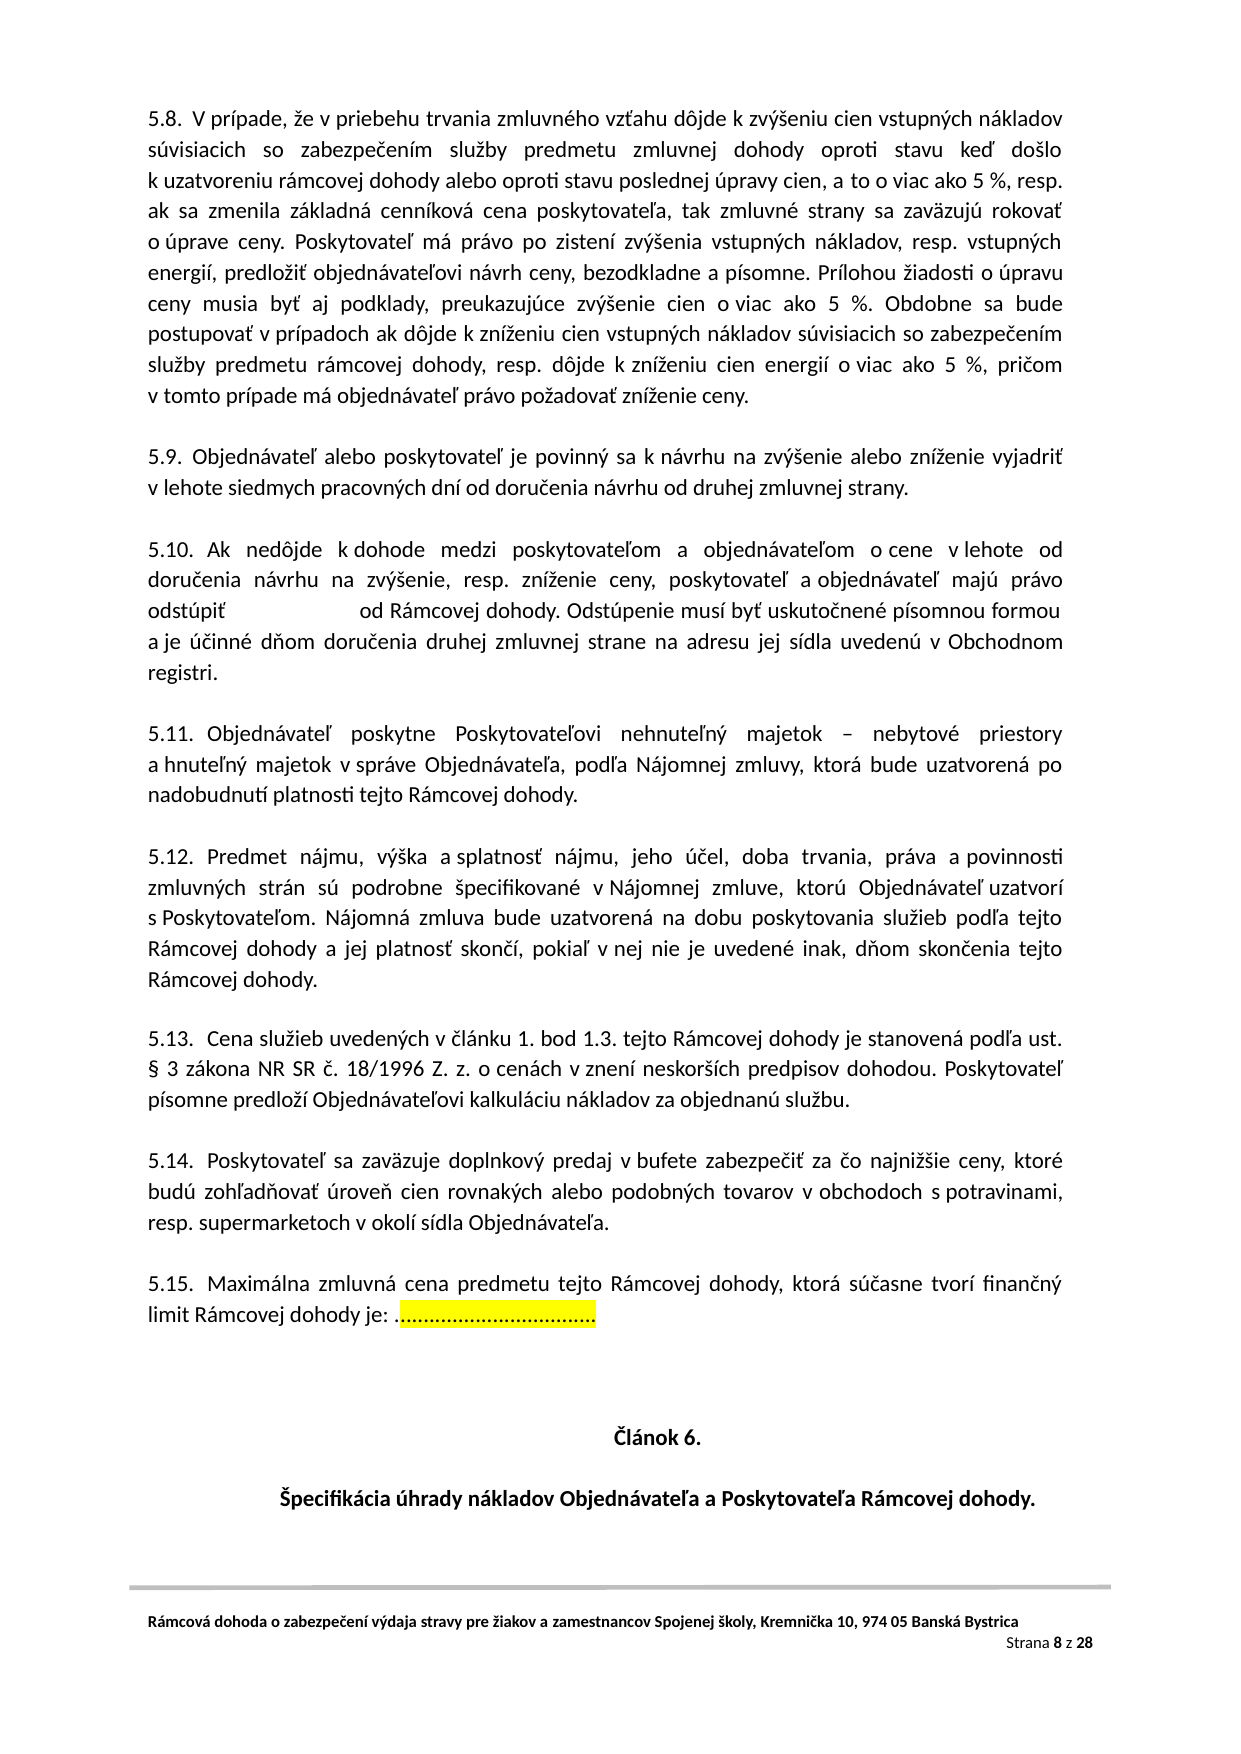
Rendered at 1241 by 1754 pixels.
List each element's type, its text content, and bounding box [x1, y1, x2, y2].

list Poskytovateľ sa zaväzuje doplnkový predaj v bufete zabezpečiť za čo najnižšie ceny, ktoré budú zohľadňovať úroveň cien rovnakých alebo podobných tovarov v obchodoch s potravinami, resp. supermarketoch v okolí sídla Objednávateľa. [148, 1147, 1063, 1236]
text Špecifikácia úhrady nákladov Objednávateľa a Poskytovateľa Rámcovej dohody. [223, 1484, 1093, 1513]
list Objednávateľ alebo poskytovateľ je povinný sa k návrhu na zvýšenie alebo zníženie vyjadriť v lehote siedmych pracovných dní od doručenia návrhu od druhej zmluvnej strany. [148, 442, 1063, 501]
list Cena služieb uvedených v článku 1. bod 1.3. tejto Rámcovej dohody je stanovená podľa ust. § 3 zákona NR SR č. 18/1996 Z. z. o cenách v znení neskorších predpisov dohodou. Poskytovateľ písomne predloží Objednávateľovi kalkuláciu nákladov za objednanú službu. [148, 1024, 1063, 1113]
list Ak nedôjde k dohode medzi poskytovateľom a objednávateľom o cene v lehote od doručenia návrhu na zvýšenie, resp. zníženie ceny, poskytovateľ a objednávateľ majú právo odstúpiť od Rámcovej dohody. Odstúpenie musí byť uskutočnené písomnou formou a je účinné dňom doručenia druhej zmluvnej strane na adresu jej sídla uvedenú v Obchodnom registri. [148, 535, 1063, 686]
list Maximálna zmluvná cena predmetu tejto Rámcovej dohody, ktorá súčasne tvorí finančný limit Rámcovej dohody je: ................................... [148, 1269, 1063, 1328]
list Predmet nájmu, výška a splatnosť nájmu, jeho účel, doba trvania, práva a povinnosti zmluvných strán sú podrobne špecifikované v Nájomnej zmluve, ktorú Objednávateľ uzatvorí s Poskytovateľom. Nájomná zmluva bude uzatvorená na dobu poskytovania služieb podľa tejto Rámcovej dohody a jej platnosť skončí, pokiaľ v nej nie je uvedené inak, dňom skončenia tejto Rámcovej dohody. [148, 842, 1063, 993]
text Článok 6. [223, 1423, 1093, 1451]
list V prípade, že v priebehu trvania zmluvného vzťahu dôjde k zvýšeniu cien vstupných nákladov súvisiacich so zabezpečením služby predmetu zmluvnej dohody oproti stavu keď došlo k uzatvoreniu rámcovej dohody alebo oproti stavu poslednej úpravy cien, a to o viac ako 5 %, resp. ak sa zmenila základná cenníková cena poskytovateľa, tak zmluvné strany sa zaväzujú rokovať o úprave ceny. Poskytovateľ má právo po zistení zvýšenia vstupných nákladov, resp. vstupných energií, predložiť objednávateľovi návrh ceny, bezodkladne a písomne. Prílohou žiadosti o úpravu ceny musia byť aj podklady, preukazujúce zvýšenie cien o viac ako 5 %. Obdobne sa bude postupovať v prípadoch ak dôjde k zníženiu cien vstupných nákladov súvisiacich so zabezpečením služby predmetu rámcovej dohody, resp. dôjde k zníženiu cien energií o viac ako 5 %, pričom v tomto prípade má objednávateľ právo požadovať zníženie ceny. [148, 104, 1063, 409]
list Objednávateľ poskytne Poskytovateľovi nehnuteľný majetok – nebytové priestory a hnuteľný majetok v správe Objednávateľa, podľa Nájomnej zmluvy, ktorá bude uzatvorená po nadobudnutí platnosti tejto Rámcovej dohody. [148, 719, 1063, 808]
